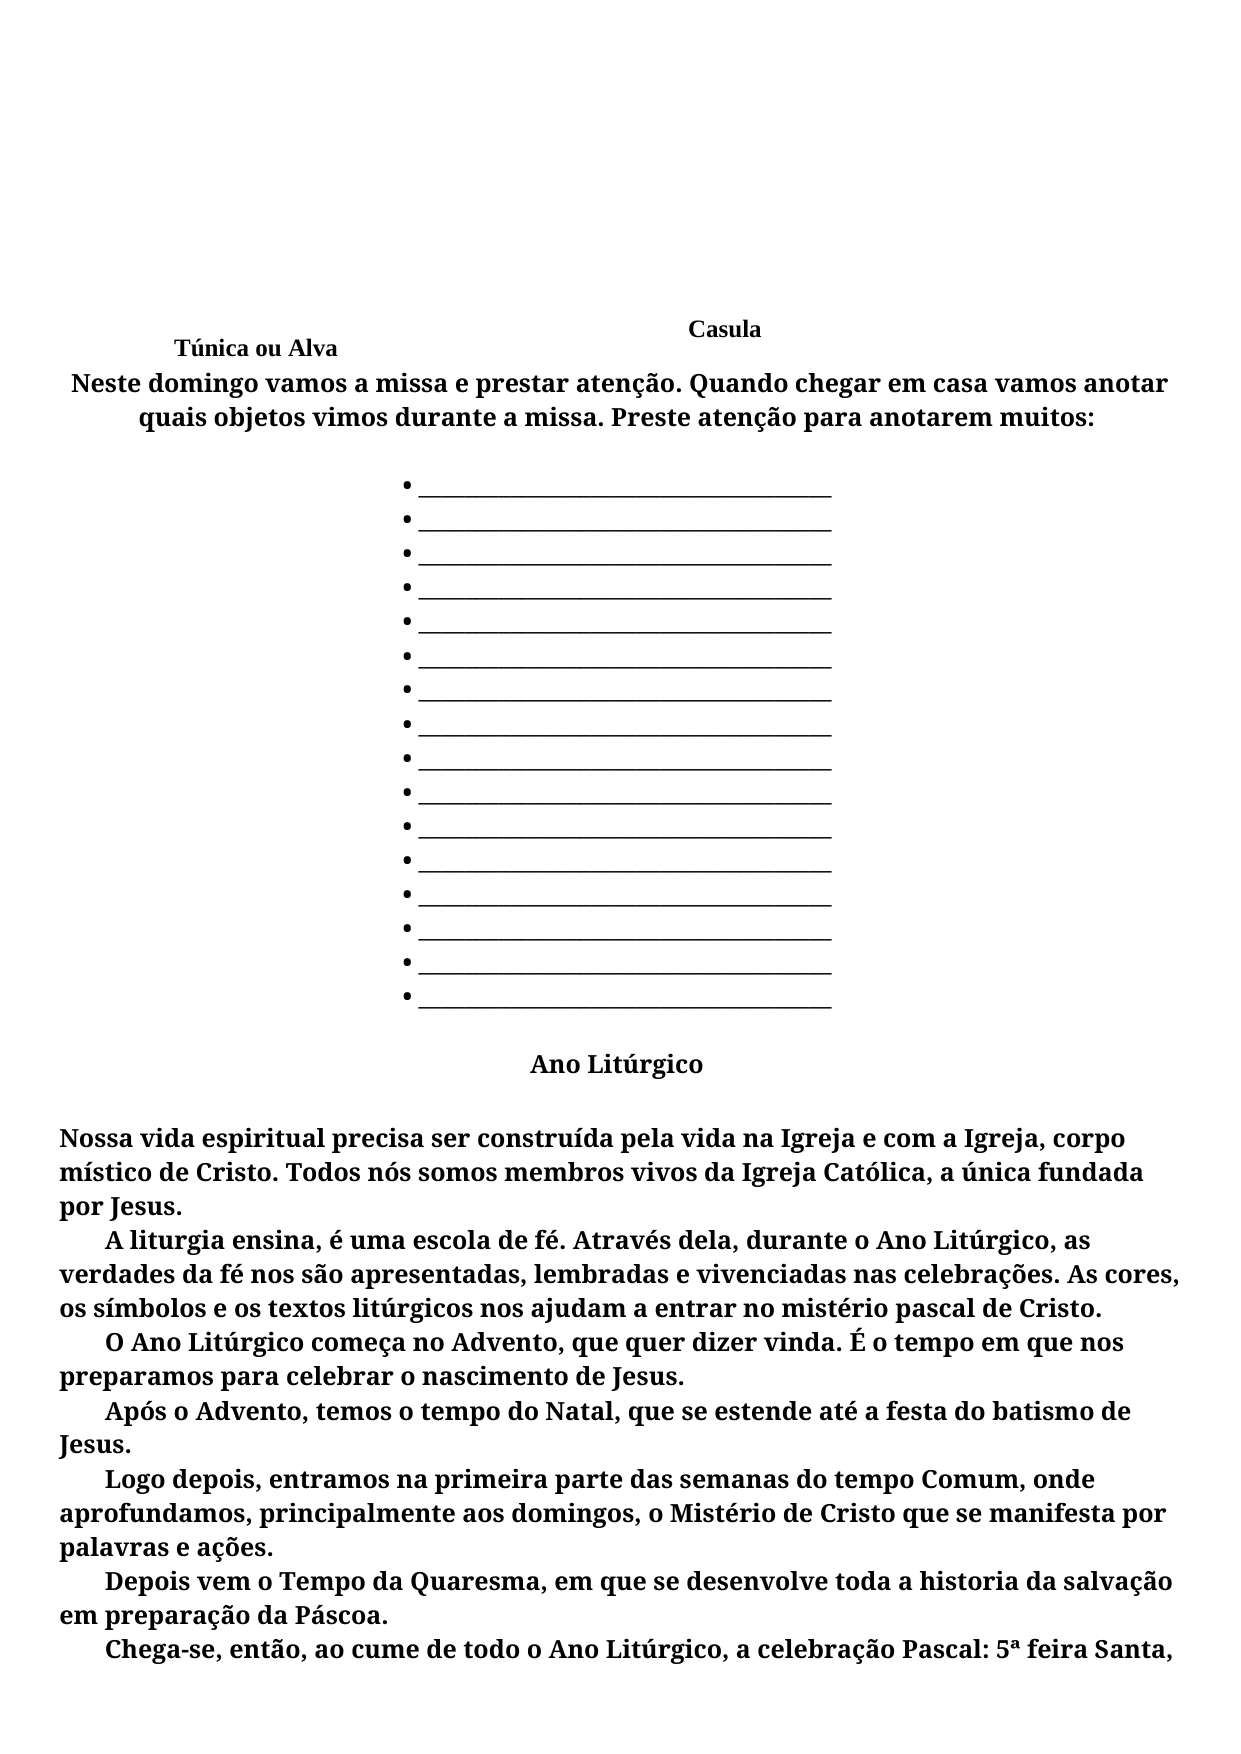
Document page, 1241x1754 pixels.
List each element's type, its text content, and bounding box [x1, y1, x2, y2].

title Nossa vida espiritual precisa ser construída pela vida na Igreja e com a Igreja, corpo místico de Cristo. Todos nós somos membros vivos da Igreja Católica, a única fundada por Jesus. A liturgia ensina, é uma escola de fé. Através dela, durante o Ano Litúrgico, as verdades da fé nos são apresentadas, lembradas e vivenciadas nas celebrações. As cores, os símbolos e os textos litúrgicos nos ajudam a entrar no mistério pascal de Cristo. O Ano Litúrgico começa no Advento, que quer dizer vinda. É o tempo em que nos preparamos para celebrar o nascimento de Jesus. Após o Advento, temos o tempo do Natal, que se estende até a festa do batismo de Jesus. Logo depois, entramos na primeira parte das semanas do tempo Comum, onde aprofundamos, principalmente aos domingos, o Mistério de Cristo que se manifesta por palavras e ações. Depois vem o Tempo da Quaresma, em que se desenvolve toda a historia da salvação em preparação da Páscoa. Chega-se, então, ao cume de todo o Ano Litúrgico, a celebração Pascal: 5ª feira Santa, [59, 1121, 1181, 1666]
title Neste domingo vamos a missa e prestar atenção. Quando chegar em casa vamos anotar quais objetos vimos durante a missa. Preste atenção para anotarem muitos: • ____________________________________ • ____________________________________ • ____________________________________ • ____________________________________ • ____________________________________ • ____________________________________ • ____________________________________ • ____________________________________ • ____________________________________ • ____________________________________ • ____________________________________ • ____________________________________ • ____________________________________ • ____________________________________ • ____________________________________ • ____________________________________ Ano Litúrgico [59, 366, 1181, 1121]
subtitle Casula [601, 314, 849, 343]
subtitle Túnica ou Alva [132, 333, 380, 362]
